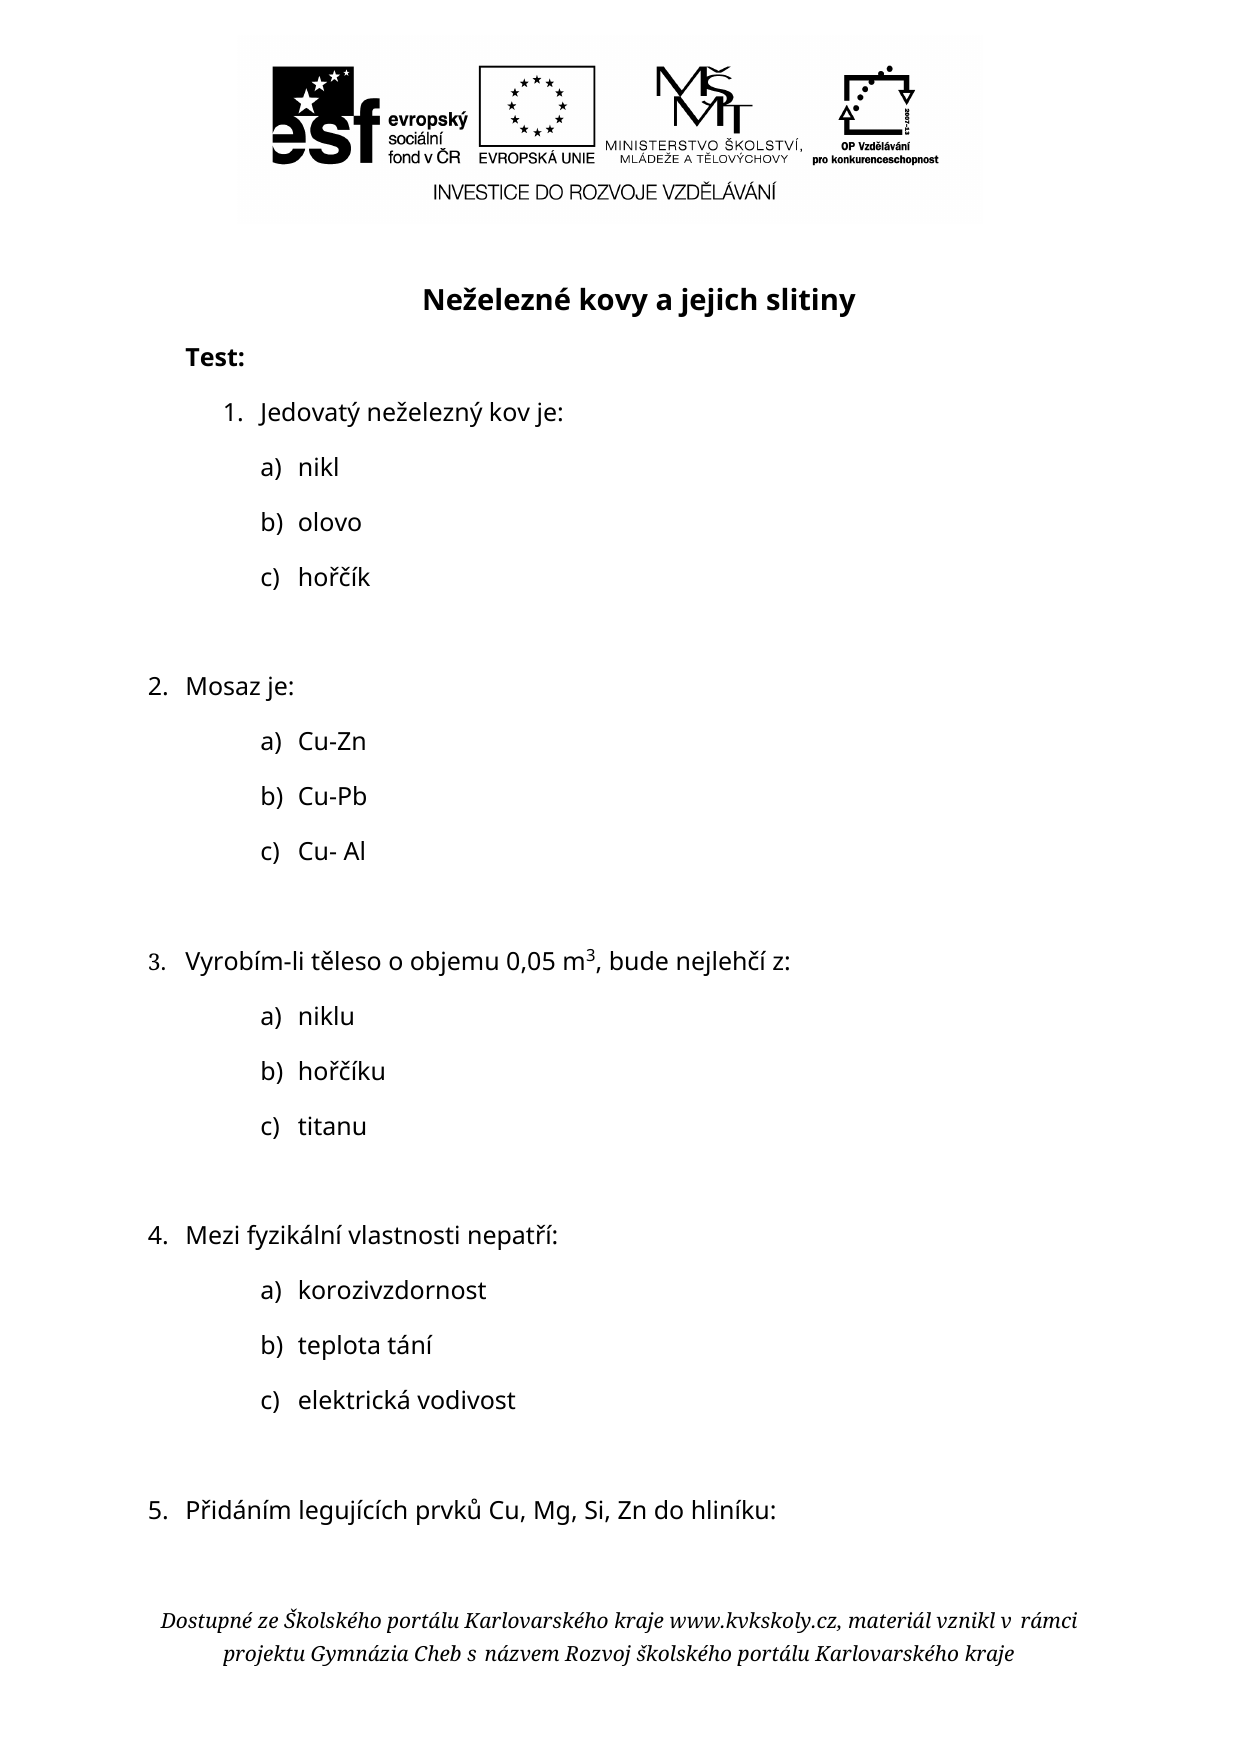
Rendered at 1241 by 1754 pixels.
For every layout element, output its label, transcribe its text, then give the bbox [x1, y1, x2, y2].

list nikl [260, 449, 1093, 483]
list Cu-Pb [260, 779, 1093, 813]
list Přidáním legujících prvků Cu, Mg, Si, Zn do hliníku: [148, 1492, 1093, 1526]
list teplota tání [260, 1328, 1093, 1362]
list Mosaz je: [148, 669, 1093, 703]
text Test: [185, 339, 1093, 374]
list hořčíku [260, 1053, 1093, 1087]
list titanu [260, 1108, 1093, 1142]
list Cu- Al [260, 834, 1093, 868]
list hořčík [260, 559, 1093, 593]
list niklu [260, 998, 1093, 1032]
list elektrická vodivost [260, 1383, 1093, 1417]
list Cu-Zn [260, 724, 1093, 758]
text Neželezné kovy a jejich slitiny [185, 279, 1093, 319]
list Vyrobím-li těleso o objemu 0,05 m3, bude nejlehčí z: [148, 943, 1093, 977]
list olovo [260, 504, 1093, 538]
list Jedovatý neželezný kov je: [223, 394, 1093, 428]
list korozivzdornost [260, 1273, 1093, 1307]
list Mezi fyzikální vlastnosti nepatří: [148, 1218, 1093, 1252]
